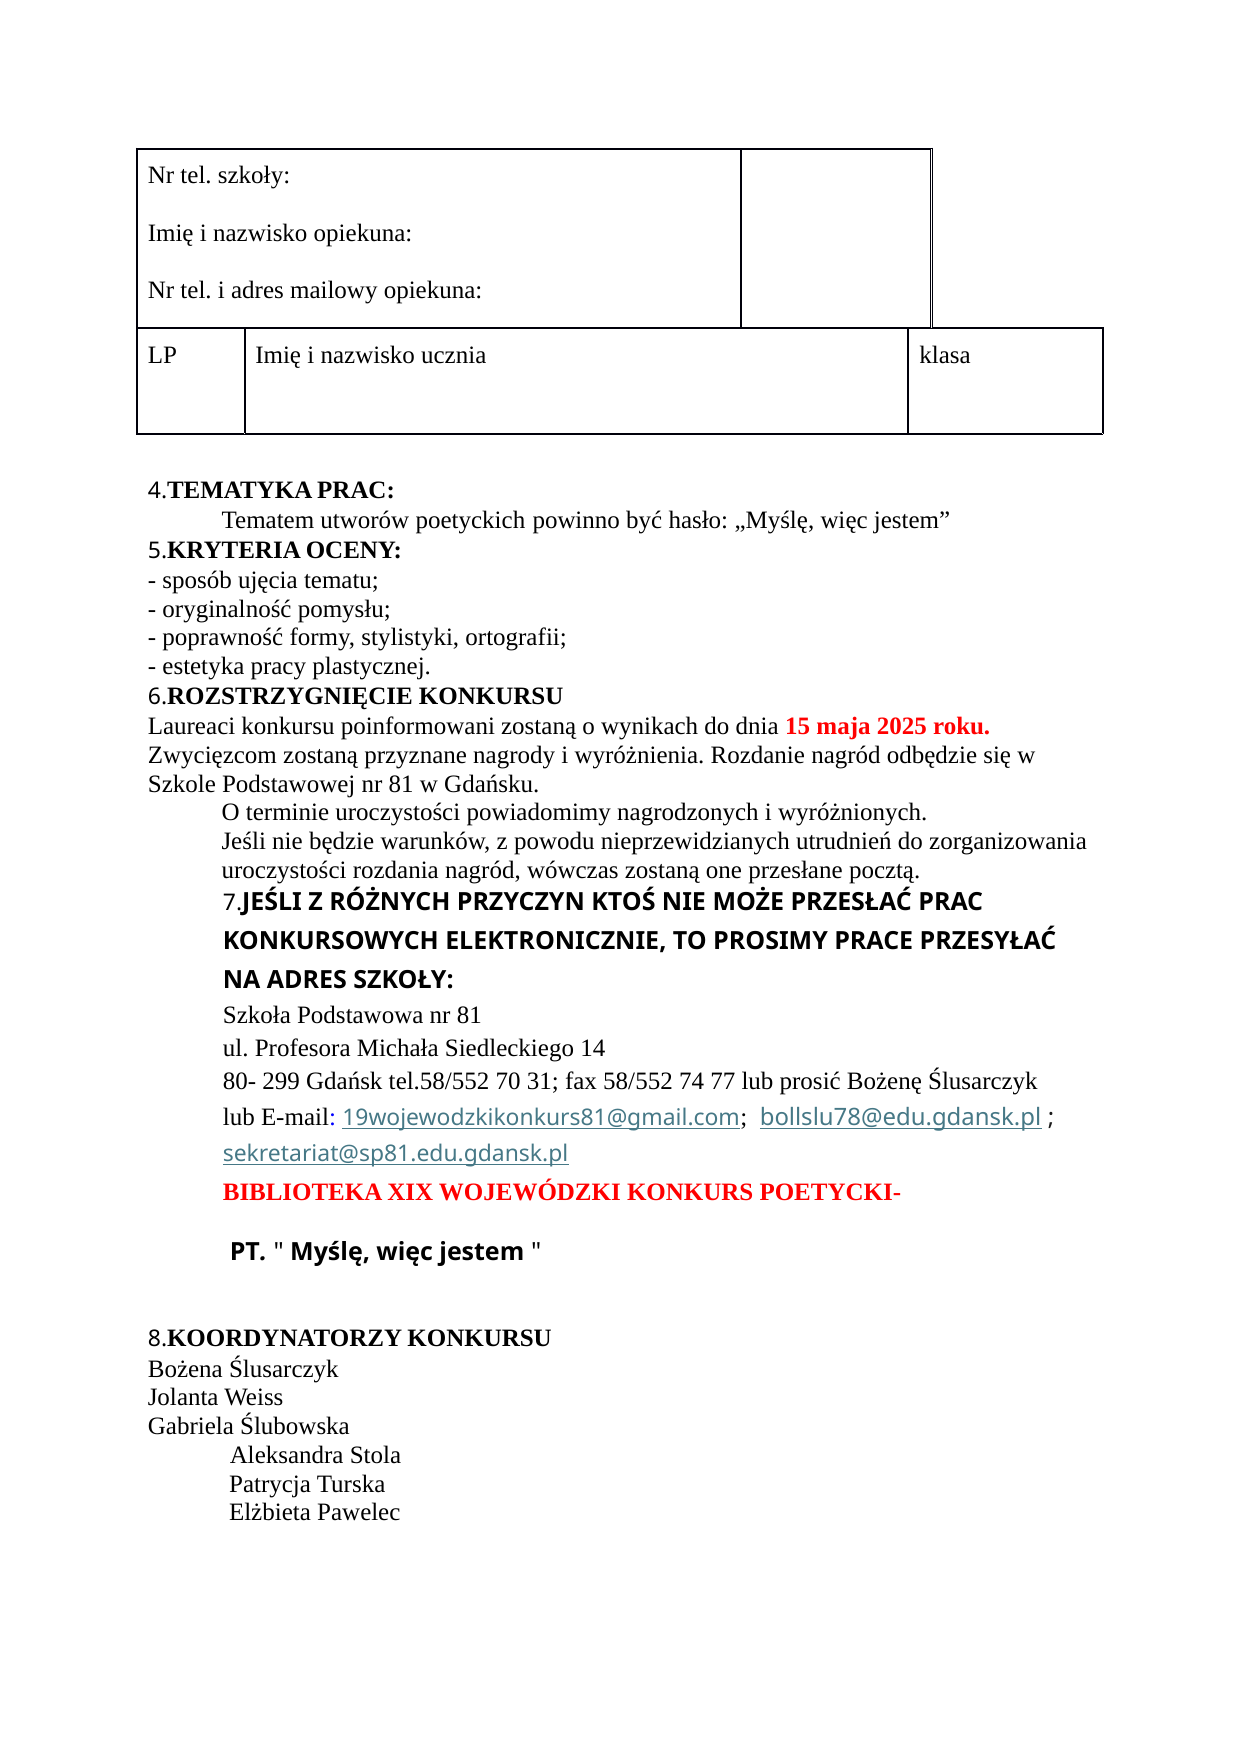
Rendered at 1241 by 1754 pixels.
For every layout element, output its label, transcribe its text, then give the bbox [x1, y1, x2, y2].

text Jeśli nie będzie warunków, z powodu nieprzewidzianych utrudnień do zorganizowania uroczystości rozdania nagród, wówczas zostaną one przesłane pocztą. [221, 826, 1093, 884]
list JEŚLI Z RÓŻNYCH PRZYCZYN KTOŚ NIE MOŻE PRZESŁAĆ PRAC KONKURSOWYCH ELEKTRONICZNIE, TO PROSIMY PRACE PRZESYŁAĆ NA ADRES SZKOŁY: Szkoła Podstawowa nr 81 ul. Profesora Michała Siedleckiego 14 80- 299 Gdańsk tel.58/552 70 31; fax 58/552 74 77 lub prosić Bożenę Ślusarczyk lub E-mail: 19wojewodzkikonkurs81@gmail.com; bollslu78@edu.gdansk.pl ; sekretariat@sp81.edu.gdansk.pl BIBLIOTEKA XIX WOJEWÓDZKI KONKURS POETYCKI- [223, 884, 1093, 1208]
list KOORDYNATORZY KONKURSU Bożena Ślusarczyk Jolanta Weiss Gabriela Ślubowska [148, 1322, 1093, 1440]
table_cell Imię i nazwisko ucznia [246, 329, 907, 433]
list TEMATYKA PRAC: [148, 474, 1093, 505]
table_header [742, 150, 930, 327]
list ROZSTRZYGNIĘCIE KONKURSU Laureaci konkursu poinformowani zostaną o wynikach do dnia 15 maja 2025 roku. Zwycięzcom zostaną przyznane nagrody i wyróżnienia. Rozdanie nagród odbędzie się w Szkole Podstawowej nr 81 w Gdańsku. [148, 680, 1093, 797]
text Tematem utworów poetyckich powinno być hasło: „Myślę, więc jestem” [221, 505, 1093, 534]
text Aleksandra Stola [229, 1440, 1093, 1469]
list KRYTERIA OCENY: - sposób ujęcia tematu; - oryginalność pomysłu; - poprawność formy, stylistyki, ortografii; - estetyka pracy plastycznej. [148, 534, 1093, 680]
text Elżbieta Pawelec [223, 1497, 1093, 1557]
table_cell klasa [909, 329, 1102, 433]
text O terminie uroczystości powiadomimy nagrodzonych i wyróżnionych. [185, 797, 1093, 826]
text Patrycja Turska [223, 1469, 1093, 1497]
list PT. " Myślę, więc jestem " [229, 1234, 1093, 1268]
table_header Nr tel. szkoły: Imię i nazwisko opiekuna: Nr tel. i adres mailowy opiekuna: [138, 150, 740, 327]
table_cell LP [138, 329, 244, 433]
table_header [933, 148, 1102, 327]
